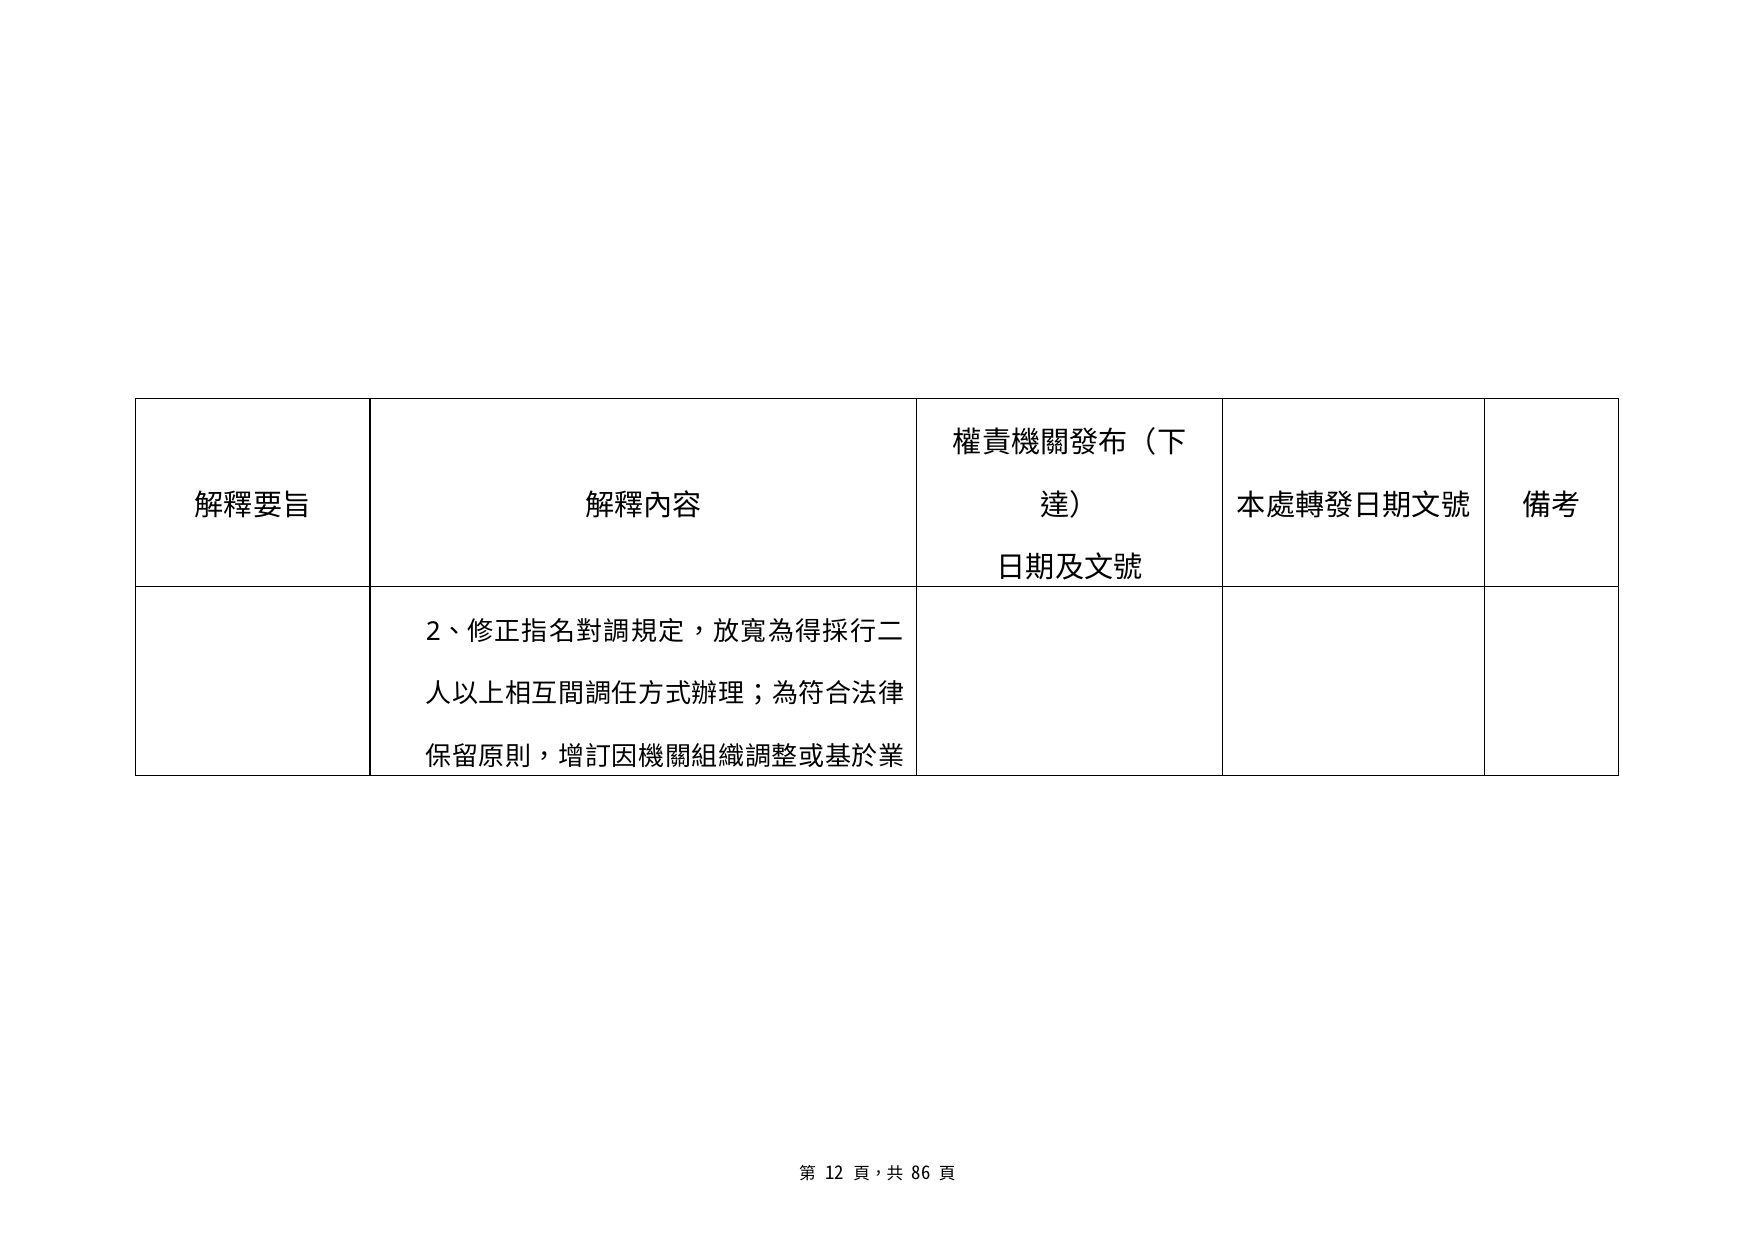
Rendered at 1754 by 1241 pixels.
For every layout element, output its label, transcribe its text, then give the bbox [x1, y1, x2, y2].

table_header 備考 [1485, 399, 1618, 586]
table_header 解釋要旨 [136, 399, 369, 586]
table_header 解釋內容 [371, 399, 916, 586]
table_cell [1485, 587, 1618, 774]
table_cell [917, 587, 1222, 774]
table_cell 臺中市政府民國112年5月23日府授人力字第1120142710號函 [1223, 587, 1484, 774]
table_cell 公務人員陞遷法（以下簡稱陞遷法）本次計修正9條，其修正要點如下： 為強化功績導向之陞遷制度，修正公務人員之陞遷依功績原則辦理。（修正條文第2條） 修正指名對調規定，放寬為得採行二人以上相互間調任方式辦理；為符合法律保留原則，增訂因機關組織調整或基於業務需要，非自願性改派較低職務者，於再調任本機關或隸屬於同一主管機關之他機關與改派前相當之職務時，得免經甄審（選）之規定。（修正條文第5條） 預為因應其他法律增訂逐級陞遷之例外規定，增訂陞遷法與其他法律之適用順序。（修正條文第六條） 各機關得視業務性質，對具有重大殊榮、工作表現、特定語言能力者，酌予加分；為落實功績原則，修正內陞評定積分有二人以上相同時之排序方式，以及各機關陞任評分標準，由各主管院本功績原則訂定；機關外補甄選作業應訂定資格條件、甄選及評比方式辦理之；如有機關首長或主管等人員評核之綜合考評項目，其配分比率，不得超過各主管院或其授權機關所訂綜合考評標準之上限。（修正條文第7條） 將直轄市山地原住民區民代表會納入免組甄審委員會之機關範圍；為符合法律保留原則，增訂因育嬰留職停薪自願調任較低職務者，於回職復薪之日調任原職務或與原職務同一序列職務時，得免經甄審之規定。（修正條文第8條） 就機關首長對甄審委員會報請其圈定陞遷之人選有不同意見，退回重行依陞遷法相關規定辦理陞遷之情形，增訂應加註理由。（修正條文第9條） 配合駐外機構組織通則施行，將駐外使領館（代表機構）、機構修正為駐外機構。（修正條文第10條） 配合公務人員品德修養及工作績效激勵辦法已將公務人員傑出貢獻獎區分為個人獎及團體獎，將獲公務人員傑出貢獻獎修正為獲公務人員傑出貢獻獎個人獎為優先陞任之條件；預為因應其他法律增訂得優先陞任條件之其他規定，增訂概括規定，以資適用。（修正條文第11條） 刪除任現職不滿一年不得辦理陞任規定；將最近一年內曾受累積達一大過以上處分者，不得辦理陞任規定，修正為曾受記一大過之處分；增訂最近一年內因酒後駕車、對他人為性騷擾或跟蹤騷擾，致曾受記過一次以上處分者，不得辦理陞任規定；增訂因配合政府重大政策奉派參加六個月以上訓練或進修之人員，以及育嬰留職停薪人員得於陞任之日實際任職者，均不受不得辦理陞任之限制。（修正條文第12條） [371, 587, 916, 774]
table_header 本處轉發日期文號 [1223, 399, 1484, 586]
table_cell [136, 587, 369, 774]
table_header 權責機關發布（下達） 日期及文號 [917, 399, 1222, 586]
